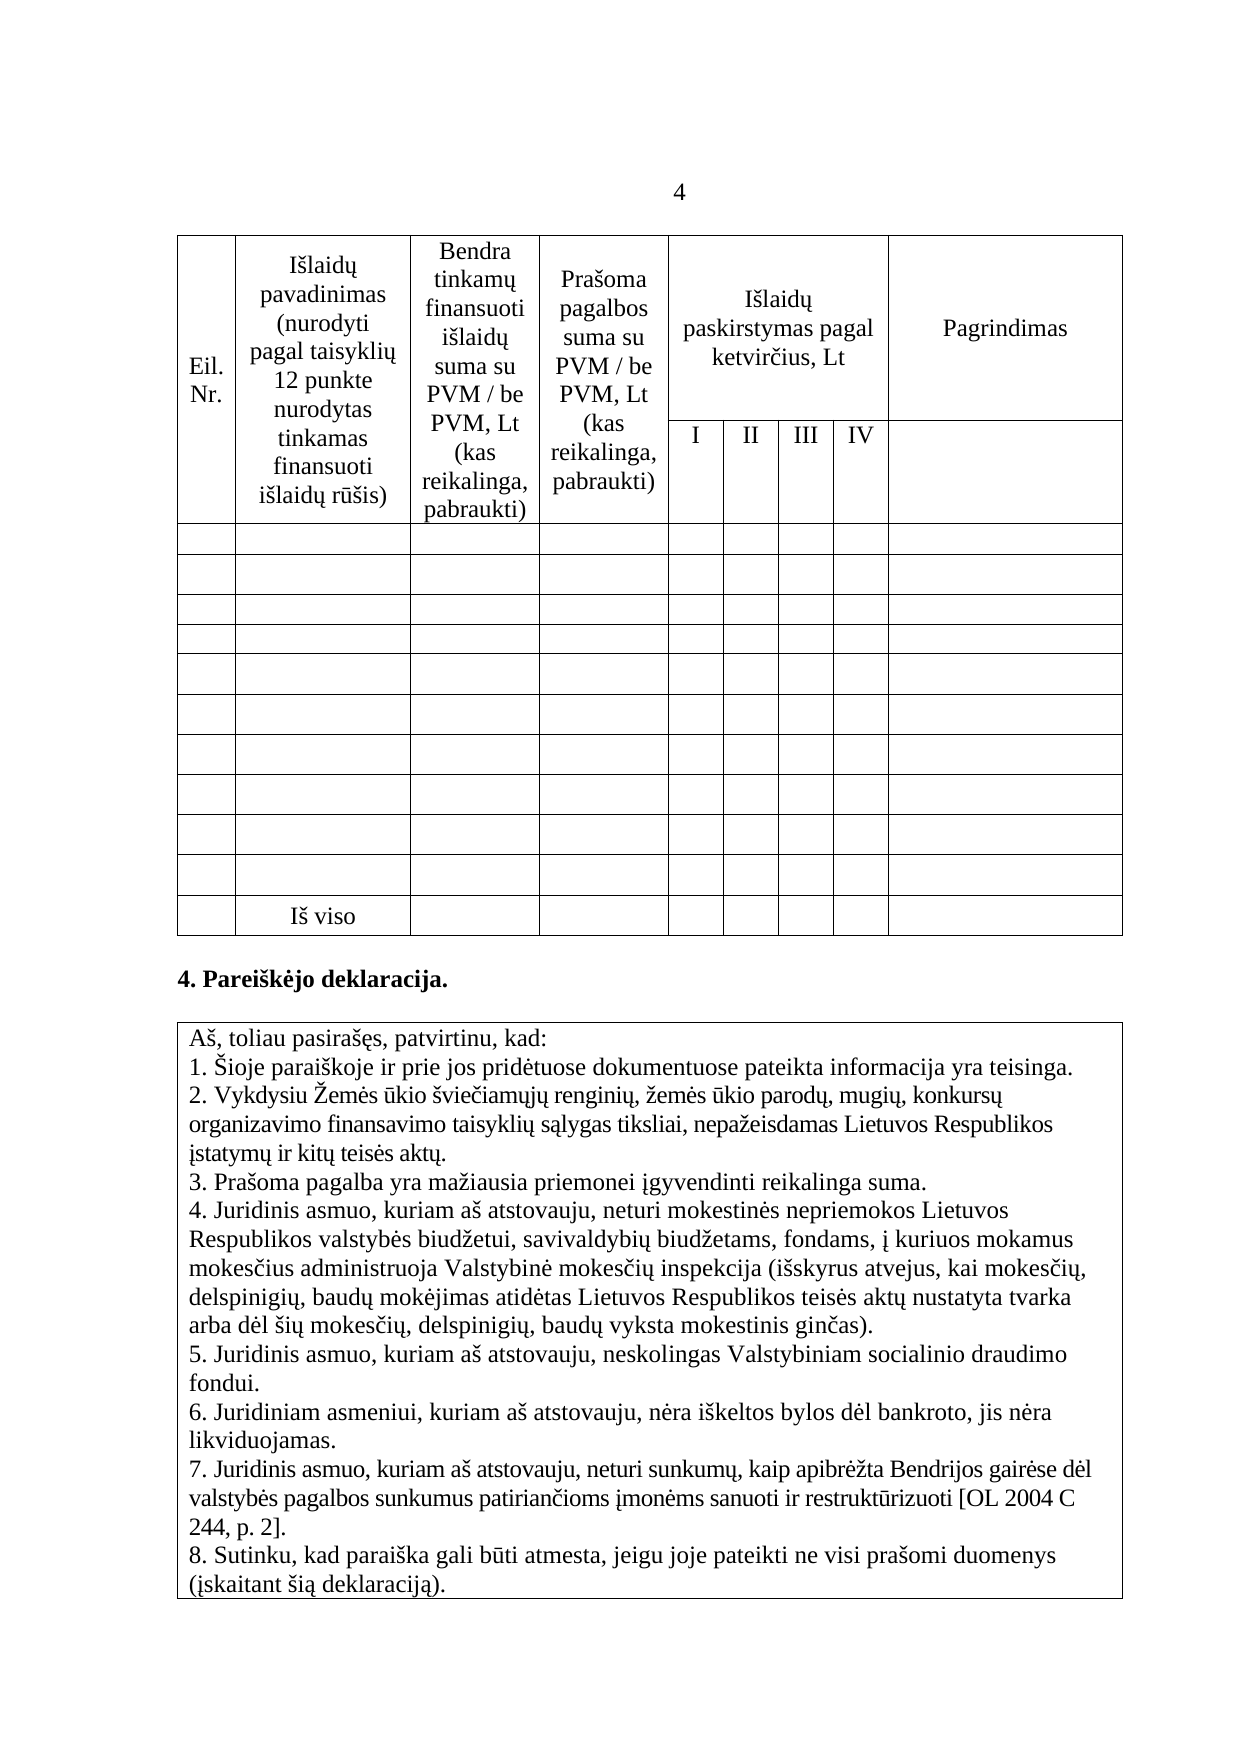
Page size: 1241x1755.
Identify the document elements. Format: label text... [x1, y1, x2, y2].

table_cell [724, 625, 778, 653]
table_cell [779, 896, 833, 935]
table_cell III [779, 421, 833, 523]
table_header Išlaidų paskirstymas pagal ketvirčius, Lt [669, 236, 888, 419]
table_cell [889, 625, 1122, 653]
table_cell [178, 855, 235, 894]
table_cell [178, 896, 235, 935]
table_cell [411, 735, 539, 774]
table_cell [178, 695, 235, 734]
table_cell [669, 625, 723, 653]
table_cell [540, 555, 668, 594]
table_cell [779, 595, 833, 623]
table_cell [540, 625, 668, 653]
table_cell [236, 815, 410, 854]
table_header Pagrindimas [889, 236, 1122, 419]
table_cell [178, 735, 235, 774]
table_cell [540, 815, 668, 854]
table_cell [540, 855, 668, 894]
table_cell [178, 595, 235, 623]
table_cell [889, 555, 1122, 594]
table_cell IV [834, 421, 888, 523]
table_cell [724, 695, 778, 734]
table_cell [178, 524, 235, 553]
table_cell [889, 595, 1122, 623]
table_cell [724, 735, 778, 774]
table_cell [411, 524, 539, 553]
table_cell [178, 775, 235, 814]
table_cell [889, 735, 1122, 774]
table_cell [724, 555, 778, 594]
table_cell [724, 524, 778, 553]
table_header Išlaidų pavadinimas (nurodyti pagal taisyklių 12 punkte nurodytas tinkamas finansuoti išlaidų rūšis) [236, 236, 410, 523]
table_cell [236, 654, 410, 693]
table_cell [779, 735, 833, 774]
table_cell [540, 654, 668, 693]
table_cell [779, 625, 833, 653]
table_cell [669, 735, 723, 774]
table_cell [540, 695, 668, 734]
table_cell [236, 555, 410, 594]
table_cell [669, 595, 723, 623]
table_cell [834, 735, 888, 774]
table_cell [834, 595, 888, 623]
table_cell [411, 695, 539, 734]
table_cell [236, 775, 410, 814]
table_cell [411, 595, 539, 623]
table_header Prašoma pagalbos suma su PVM / be PVM, Lt (kas reikalinga, pabraukti) [540, 236, 668, 523]
table_cell [411, 815, 539, 854]
text 4. Pareiškėjo deklaracija. [177, 964, 1181, 993]
table_cell [236, 625, 410, 653]
table_cell [889, 421, 1122, 523]
table_cell [411, 654, 539, 693]
table_cell [411, 555, 539, 594]
table_cell [889, 654, 1122, 693]
table_cell [669, 896, 723, 935]
table_cell [889, 855, 1122, 894]
table_cell [834, 555, 888, 594]
table_cell [411, 855, 539, 894]
table_cell [669, 855, 723, 894]
table_cell [178, 654, 235, 693]
table_cell [236, 595, 410, 623]
table_cell [834, 695, 888, 734]
table_header Aš, toliau pasirašęs, patvirtinu, kad: 1. Šioje paraiškoje ir prie jos pridėtuose dokumentuose pateikta informacija yra teisinga. 2. Vykdysiu Žemės ūkio šviečiamųjų renginių, žemės ūkio parodų, mugių, konkursų organizavimo finansavimo taisyklių sąlygas tiksliai, nepažeisdamas Lietuvos Respublikos įstatymų ir kitų teisės aktų. 3. Prašoma pagalba yra mažiausia priemonei įgyvendinti reikalinga suma. 4. Juridinis asmuo, kuriam aš atstovauju, neturi mokestinės nepriemokos Lietuvos Respublikos valstybės biudžetui, savivaldybių biudžetams, fondams, į kuriuos mokamus mokesčius administruoja Valstybinė mokesčių inspekcija (išskyrus atvejus, kai mokesčių, delspinigių, baudų mokėjimas atidėtas Lietuvos Respublikos teisės aktų nustatyta tvarka arba dėl šių mokesčių, delspinigių, baudų vyksta mokestinis ginčas). 5. Juridinis asmuo, kuriam aš atstovauju, neskolingas Valstybiniam socialinio draudimo fondui. 6. Juridiniam asmeniui, kuriam aš atstovauju, nėra iškeltos bylos dėl bankroto, jis nėra likviduojamas. 7. Juridinis asmuo, kuriam aš atstovauju, neturi sunkumų, kaip apibrėžta Bendrijos gairėse dėl valstybės pagalbos sunkumus patiriančioms įmonėms sanuoti ir restruktūrizuoti [OL 2004 C 244, p. 2]. 8. Sutinku, kad paraiška gali būti atmesta, jeigu joje pateikti ne visi prašomi duomenys (įskaitant šią deklaraciją). [178, 1023, 1122, 1598]
table_cell [178, 815, 235, 854]
table_cell [669, 695, 723, 734]
table_cell [669, 524, 723, 553]
table_cell I [669, 421, 723, 523]
table_cell Iš viso [236, 896, 410, 935]
table_cell [669, 654, 723, 693]
table_cell II [724, 421, 778, 523]
table_cell [779, 524, 833, 553]
table_cell [889, 695, 1122, 734]
table_cell [779, 654, 833, 693]
table_cell [411, 625, 539, 653]
table_cell [669, 555, 723, 594]
table_cell [540, 595, 668, 623]
table_cell [178, 625, 235, 653]
table_cell [411, 896, 539, 935]
table_cell [540, 735, 668, 774]
table_header Bendra tinkamų finansuoti išlaidų suma su PVM / be PVM, Lt (kas reikalinga, pabraukti) [411, 236, 539, 523]
table_cell [724, 595, 778, 623]
table_cell [834, 775, 888, 814]
table_cell [889, 815, 1122, 854]
table_cell [889, 896, 1122, 935]
table_cell [724, 855, 778, 894]
table_cell [779, 815, 833, 854]
table_cell [779, 775, 833, 814]
table_cell [411, 775, 539, 814]
table_cell [540, 775, 668, 814]
table_cell [834, 654, 888, 693]
table_cell [236, 735, 410, 774]
table_cell [779, 855, 833, 894]
table_cell [834, 855, 888, 894]
table_cell [724, 654, 778, 693]
table_cell [834, 896, 888, 935]
table_cell [889, 775, 1122, 814]
table_cell [834, 625, 888, 653]
table_cell [779, 695, 833, 734]
table_cell [669, 815, 723, 854]
table_cell [236, 695, 410, 734]
table_cell [724, 815, 778, 854]
table_cell [724, 896, 778, 935]
table_cell [834, 524, 888, 553]
table_cell [724, 775, 778, 814]
table_cell [834, 815, 888, 854]
table_cell [178, 555, 235, 594]
table_cell [779, 555, 833, 594]
table_cell [236, 524, 410, 553]
table_cell [889, 524, 1122, 553]
table_cell [540, 524, 668, 553]
table_cell [669, 775, 723, 814]
table_cell [236, 855, 410, 894]
table_header Eil. Nr. [178, 236, 235, 523]
table_cell [540, 896, 668, 935]
